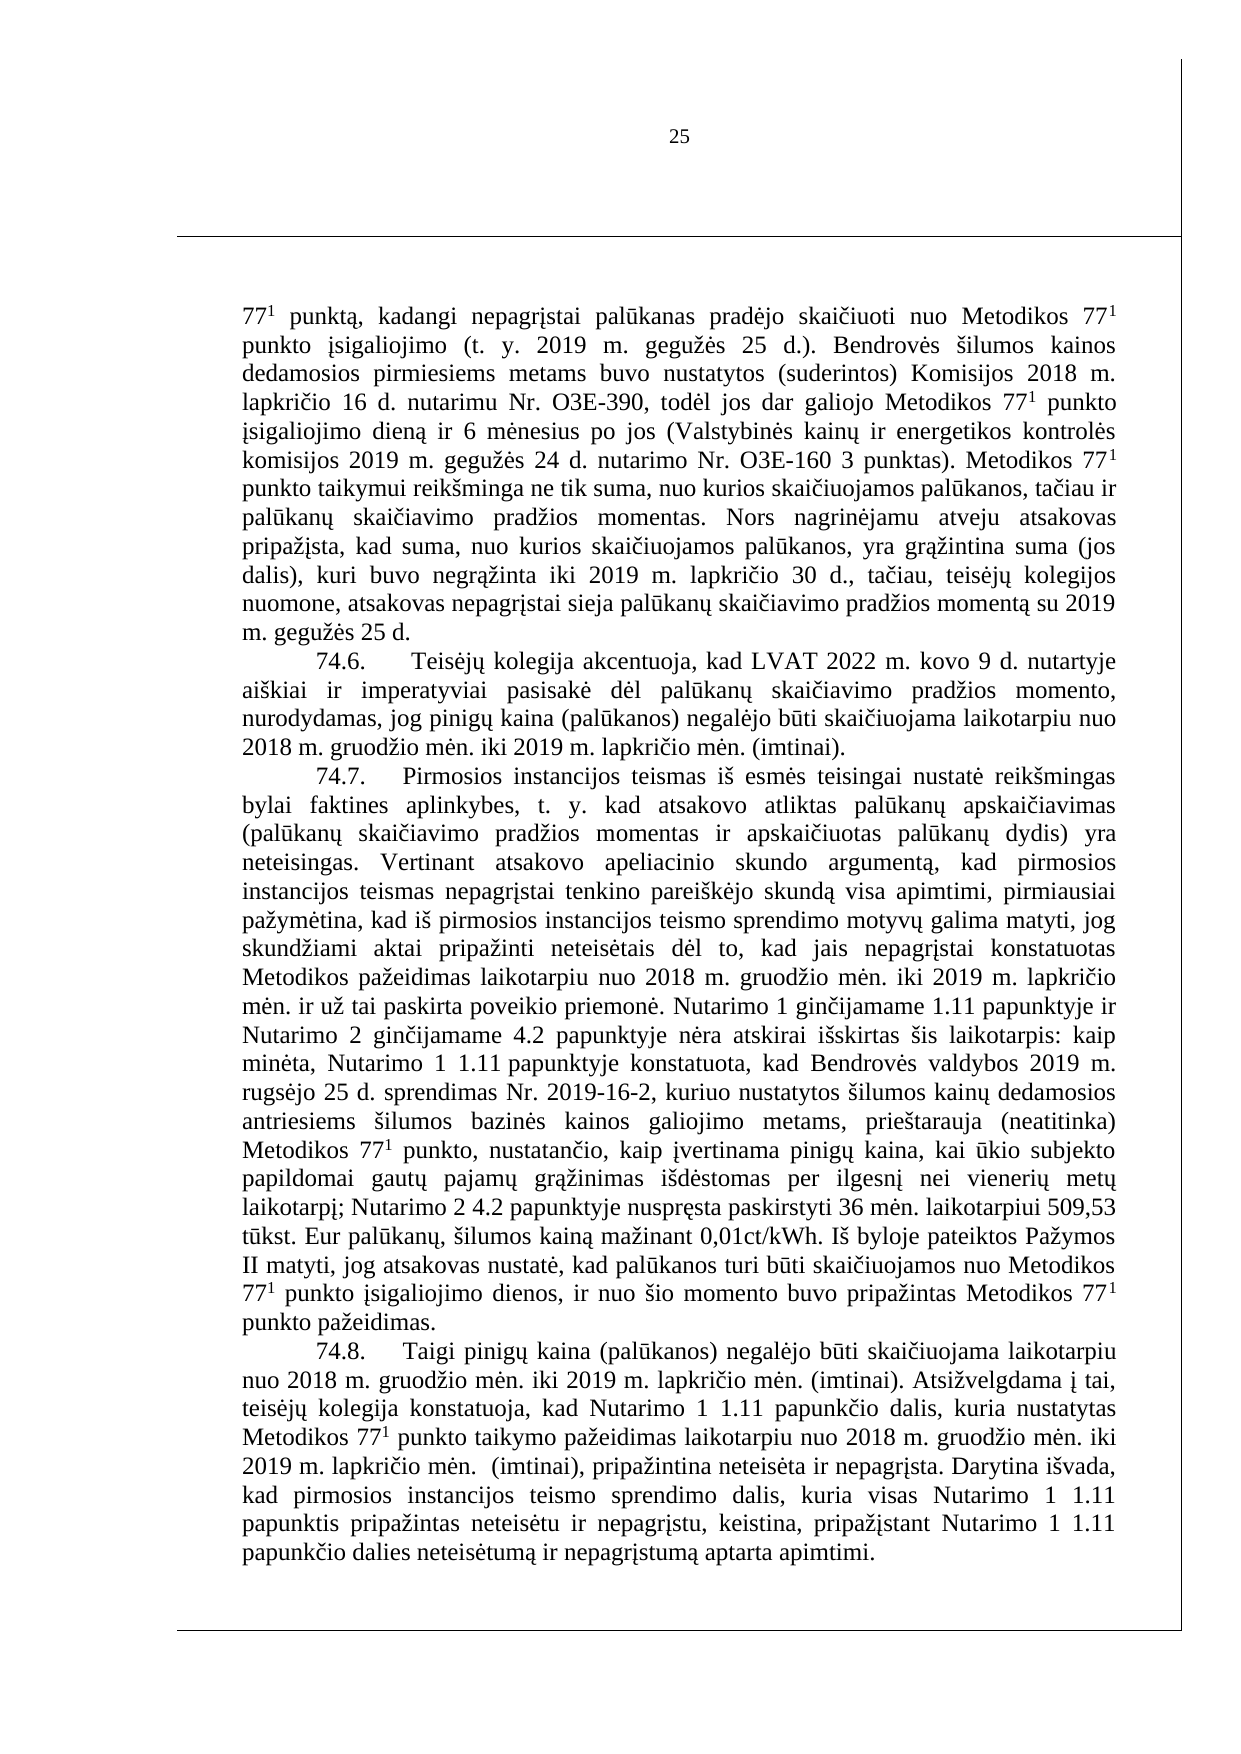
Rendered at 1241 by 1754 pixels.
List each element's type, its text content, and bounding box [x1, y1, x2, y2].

text 74.8. Taigi pinigų kaina (palūkanos) negalėjo būti skaičiuojama laikotarpiu nuo 2018 m. gruodžio mėn. iki 2019 m. lapkričio mėn. (imtinai). Atsižvelgdama į tai, teisėjų kolegija konstatuoja, kad Nutarimo 1 1.11 papunkčio dalis, kuria nustatytas Metodikos 771 punkto taikymo pažeidimas laikotarpiu nuo 2018 m. gruodžio mėn. iki 2019 m. lapkričio mėn. (imtinai), pripažintina neteisėta ir nepagrįsta. Darytina išvada, kad pirmosios instancijos teismo sprendimo dalis, kuria visas Nutarimo 1 1.11 papunktis pripažintas neteisėtu ir nepagrįstu, keistina, pripažįstant Nutarimo 1 1.11 papunkčio dalies neteisėtumą ir nepagrįstumą aptarta apimtimi. [177, 1336, 1181, 1630]
text 771 punktą, kadangi nepagrįstai palūkanas pradėjo skaičiuoti nuo Metodikos 771 punkto įsigaliojimo (t. y. 2019 m. gegužės 25 d.). Bendrovės šilumos kainos dedamosios pirmiesiems metams buvo nustatytos (suderintos) Komisijos 2018 m. lapkričio 16 d. nutarimu Nr. O3E-390, todėl jos dar galiojo Metodikos 771 punkto įsigaliojimo dieną ir 6 mėnesius po jos (Valstybinės kainų ir energetikos kontrolės komisijos 2019 m. gegužės 24 d. nutarimo Nr. O3E-160 3 punktas). Metodikos 771 punkto taikymui reikšminga ne tik suma, nuo kurios skaičiuojamos palūkanos, tačiau ir palūkanų skaičiavimo pradžios momentas. Nors nagrinėjamu atveju atsakovas pripažįsta, kad suma, nuo kurios skaičiuojamos palūkanos, yra grąžintina suma (jos dalis), kuri buvo negrąžinta iki 2019 m. lapkričio 30 d., tačiau, teisėjų kolegijos nuomone, atsakovas nepagrįstai sieja palūkanų skaičiavimo pradžios momentą su 2019 m. gegužės 25 d. [177, 236, 1181, 646]
text 74.6. Teisėjų kolegija akcentuoja, kad LVAT 2022 m. kovo 9 d. nutartyje aiškiai ir imperatyviai pasisakė dėl palūkanų skaičiavimo pradžios momento, nurodydamas, jog pinigų kaina (palūkanos) negalėjo būti skaičiuojama laikotarpiu nuo 2018 m. gruodžio mėn. iki 2019 m. lapkričio mėn. (imtinai). [177, 646, 1181, 761]
text 74.7. Pirmosios instancijos teismas iš esmės teisingai nustatė reikšmingas bylai faktines aplinkybes, t. y. kad atsakovo atliktas palūkanų apskaičiavimas (palūkanų skaičiavimo pradžios momentas ir apskaičiuotas palūkanų dydis) yra neteisingas. Vertinant atsakovo apeliacinio skundo argumentą, kad pirmosios instancijos teismas nepagrįstai tenkino pareiškėjo skundą visa apimtimi, pirmiausiai pažymėtina, kad iš pirmosios instancijos teismo sprendimo motyvų galima matyti, jog skundžiami aktai pripažinti neteisėtais dėl to, kad jais nepagrįstai konstatuotas Metodikos pažeidimas laikotarpiu nuo 2018 m. gruodžio mėn. iki 2019 m. lapkričio mėn. ir už tai paskirta poveikio priemonė. Nutarimo 1 ginčijamame 1.11 papunktyje ir Nutarimo 2 ginčijamame 4.2 papunktyje nėra atskirai išskirtas šis laikotarpis: kaip minėta, Nutarimo 1 1.11 papunktyje konstatuota, kad Bendrovės valdybos 2019 m. rugsėjo 25 d. sprendimas Nr. 2019-16-2, kuriuo nustatytos šilumos kainų dedamosios antriesiems šilumos bazinės kainos galiojimo metams, prieštarauja (neatitinka) Metodikos 771 punkto, nustatančio, kaip įvertinama pinigų kaina, kai ūkio subjekto papildomai gautų pajamų grąžinimas išdėstomas per ilgesnį nei vienerių metų laikotarpį; Nutarimo 2 4.2 papunktyje nuspręsta paskirstyti 36 mėn. laikotarpiui 509,53 tūkst. Eur palūkanų, šilumos kainą mažinant 0,01ct/kWh. Iš byloje pateiktos Pažymos II matyti, jog atsakovas nustatė, kad palūkanos turi būti skaičiuojamos nuo Metodikos 771 punkto įsigaliojimo dienos, ir nuo šio momento buvo pripažintas Metodikos 771 punkto pažeidimas. [177, 761, 1181, 1336]
